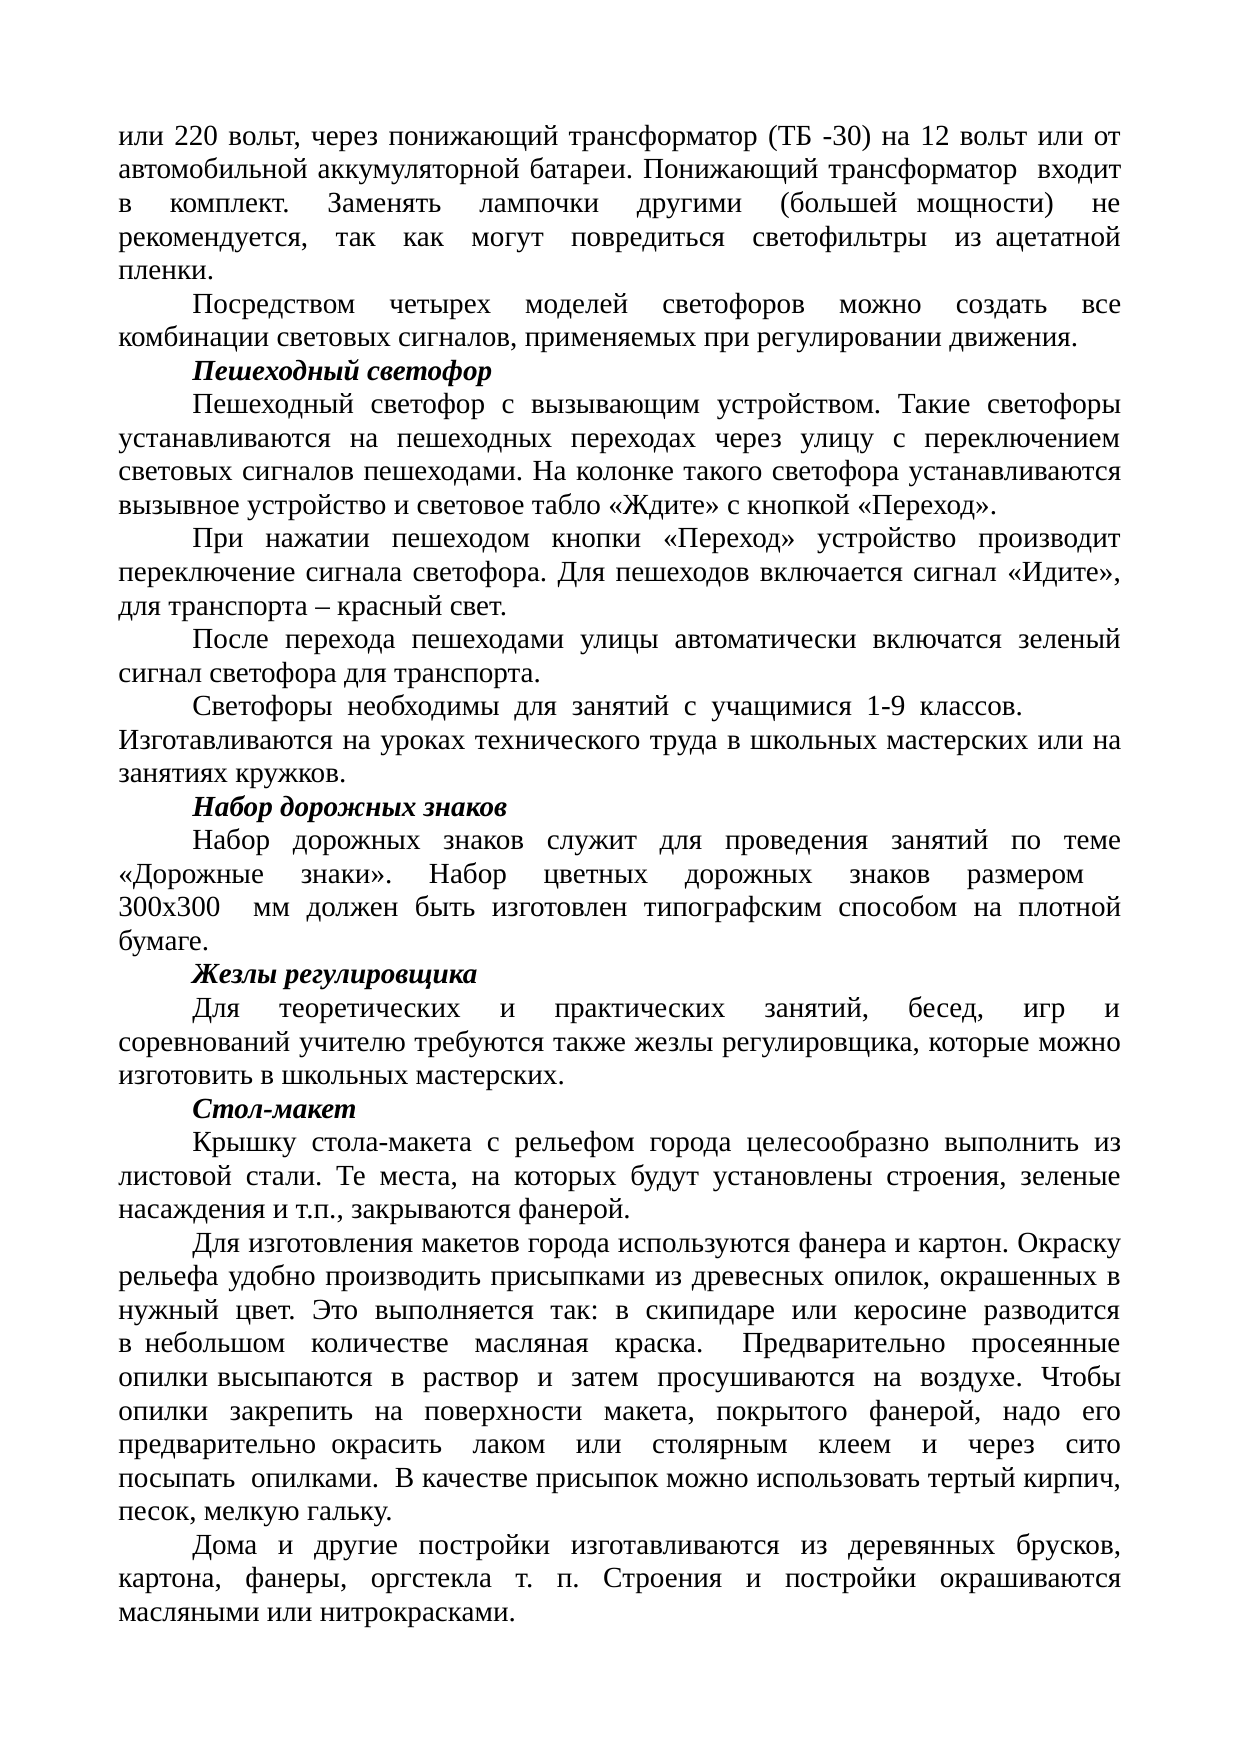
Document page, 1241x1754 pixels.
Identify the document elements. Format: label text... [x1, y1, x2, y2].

text Светофоры необходимы для занятий с учащимися 1-9 классов. [118, 688, 1122, 722]
text Крышку стола-макета с рельефом города целесообразно выполнить из листовой стали. Те места, на которых будут установлены строения, зеленые насаждения и т.п., закрываются фанерой. [118, 1124, 1122, 1225]
text Жезлы регулировщика [118, 957, 1122, 990]
text После перехода пешеходами улицы автоматически включатся зеленый сигнал светофора для транспорта. [118, 621, 1122, 688]
text Набор дорожных знаков [118, 789, 1122, 822]
text Пешеходный светофор [118, 353, 1122, 386]
text Стол-макет [118, 1091, 1122, 1124]
text Пешеходный светофор с вызывающим устройством. Такие светофоры устанавливаются на пешеходных переходах через улицу с переключением световых сигналов пешеходами. На колонке такого светофора устанавливаются вызывное устройство и световое табло «Ждите» с кнопкой «Переход». [118, 386, 1122, 521]
text Для теоретических и практических занятий, бесед, игр и соревнований учителю требуются также жезлы регулировщика, которые можно изготовить в школьных мастерских. [118, 990, 1122, 1091]
text Посредством четырех моделей светофоров можно создать все комбинации световых сигналов, применяемых при регулировании движения. [118, 286, 1122, 353]
text Дома и другие постройки изготавливаются из деревянных брусков, картона, фанеры, оргстекла т. п. Строения и постройки окрашиваются масляными или нитрокрасками. [118, 1527, 1122, 1627]
text При нажатии пешеходом кнопки «Переход» устройство производит переключение сигнала светофора. Для пешеходов включается сигнал «Идите», для транспорта – красный свет. [118, 521, 1122, 621]
text Изготавливаются на уроках технического труда в школьных мастерских или на занятиях кружков. [118, 722, 1122, 789]
text Набор дорожных знаков служит для проведения занятий по теме «Дорожные знаки». Набор цветных дорожных знаков размером 300х300 мм должен быть изготовлен типографским способом на плотной бумаге. [118, 822, 1122, 957]
text или 220 вольт, через понижающий трансформатор (ТБ -30) на 12 вольт или от автомобильной аккумуляторной батареи. Понижающий трансформатор входит в комплект. Заменять лампочки другими (большей мощности) не рекомендуется, так как могут повредиться светофильтры из ацетатной пленки. [118, 118, 1122, 286]
text Для изготовления макетов города используются фанера и картон. Окраску рельефа удобно производить присыпками из древесных опилок, окрашенных в нужный цвет. Это выполняется так: в скипидаре или керосине разводится в небольшом количестве масляная краска. Предварительно просеянные опилки высыпаются в раствор и затем просушиваются на воздухе. Чтобы опилки закрепить на поверхности макета, покрытого фанерой, надо его предварительно окрасить лаком или столярным клеем и через сито посыпать опилками. В качестве присыпок можно использовать тертый кирпич, песок, мелкую гальку. [118, 1225, 1122, 1527]
